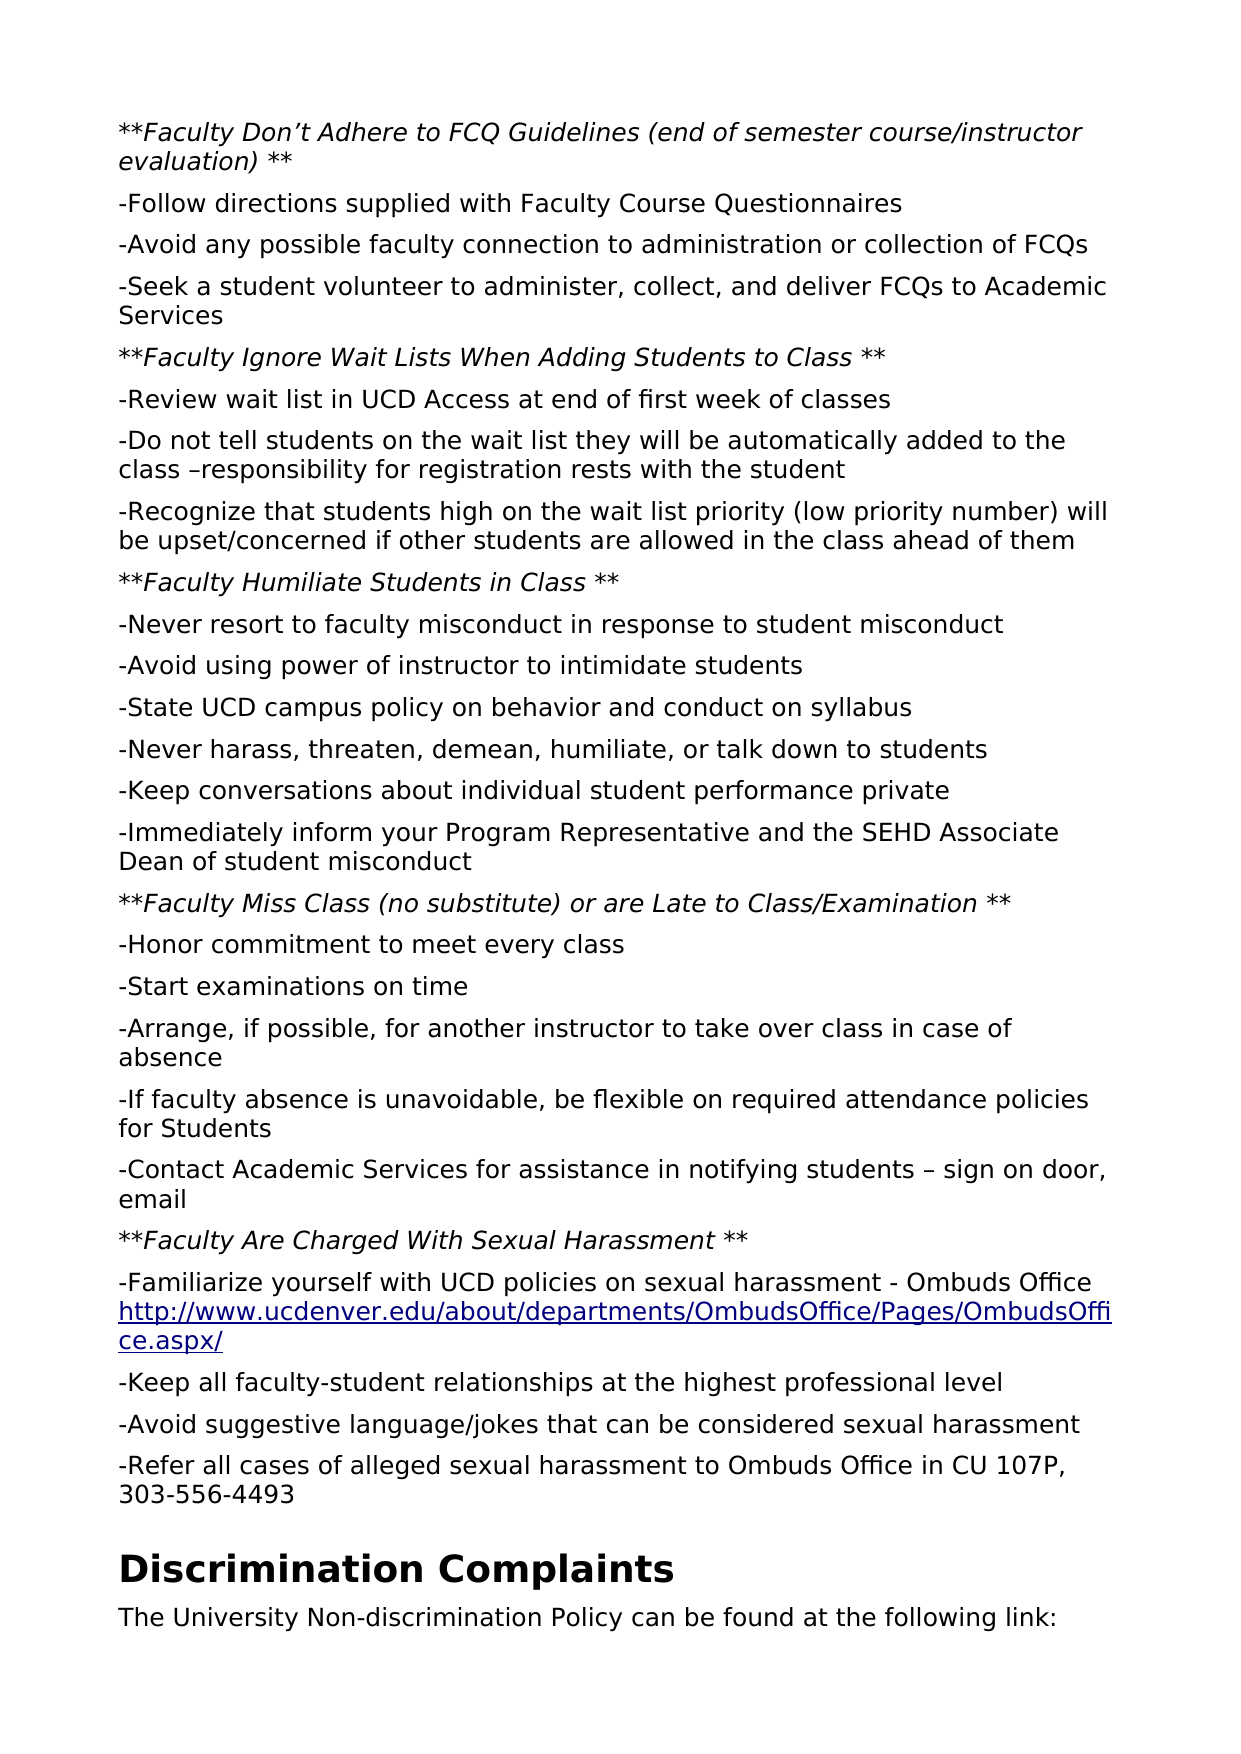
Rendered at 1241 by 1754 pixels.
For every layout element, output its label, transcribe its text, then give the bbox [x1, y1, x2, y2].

text -Seek a student volunteer to administer, collect, and deliver FCQs to Academic Services [118, 272, 1122, 331]
text -Keep all faculty-student relationships at the highest professional level [118, 1368, 1122, 1397]
text -Recognize that students high on the wait list priority (low priority number) will be upset/concerned if other students are allowed in the class ahead of them [118, 497, 1122, 556]
text -State UCD campus policy on behavior and conduct on syllabus [118, 693, 1122, 722]
text -Do not tell students on the wait list they will be automatically added to the class –responsibility for registration rests with the student [118, 426, 1122, 485]
text -Follow directions supplied with Faculty Course Questionnaires [118, 189, 1122, 218]
text -If faculty absence is unavoidable, be flexible on required attendance policies for Students [118, 1085, 1122, 1143]
text -Never resort to faculty misconduct in response to student misconduct [118, 610, 1122, 639]
text -Review wait list in UCD Access at end of first week of classes [118, 385, 1122, 414]
text **Faculty Ignore Wait Lists When Adding Students to Class ** [118, 343, 1122, 372]
text -Immediately inform your Program Representative and the SEHD Associate Dean of student misconduct [118, 818, 1122, 876]
subtitle Discrimination Complaints [118, 1547, 1122, 1591]
text -Never harass, threaten, demean, humiliate, or talk down to students [118, 735, 1122, 764]
text **Faculty Humiliate Students in Class ** [118, 568, 1122, 597]
text -Start examinations on time [118, 972, 1122, 1001]
text -Contact Academic Services for assistance in notifying students – sign on door, email [118, 1156, 1122, 1214]
text **Faculty Are Charged With Sexual Harassment ** [118, 1226, 1122, 1256]
text -Avoid any possible faculty connection to administration or collection of FCQs [118, 231, 1122, 260]
text **Faculty Don’t Adhere to FCQ Guidelines (end of semester course/instructor evaluation) ** [118, 118, 1122, 176]
text The University Non-discrimination Policy can be found at the following link: [118, 1603, 1122, 1633]
text -Honor commitment to meet every class [118, 931, 1122, 960]
text -Keep conversations about individual student performance private [118, 776, 1122, 806]
text **Faculty Miss Class (no substitute) or are Late to Class/Examination ** [118, 889, 1122, 918]
text -Refer all cases of alleged sexual harassment to Ombuds Office in CU 107P, 303-556-4493 [118, 1451, 1122, 1510]
text -Avoid using power of instructor to intimidate students [118, 651, 1122, 681]
text -Arrange, if possible, for another instructor to take over class in case of absence [118, 1014, 1122, 1072]
text -Familiarize yourself with UCD policies on sexual harassment - Ombuds Office http://www.ucdenver.edu/about/departments/OmbudsOffice/Pages/OmbudsOffice.aspx/ [118, 1268, 1122, 1356]
text -Avoid suggestive language/jokes that can be considered sexual harassment [118, 1410, 1122, 1439]
